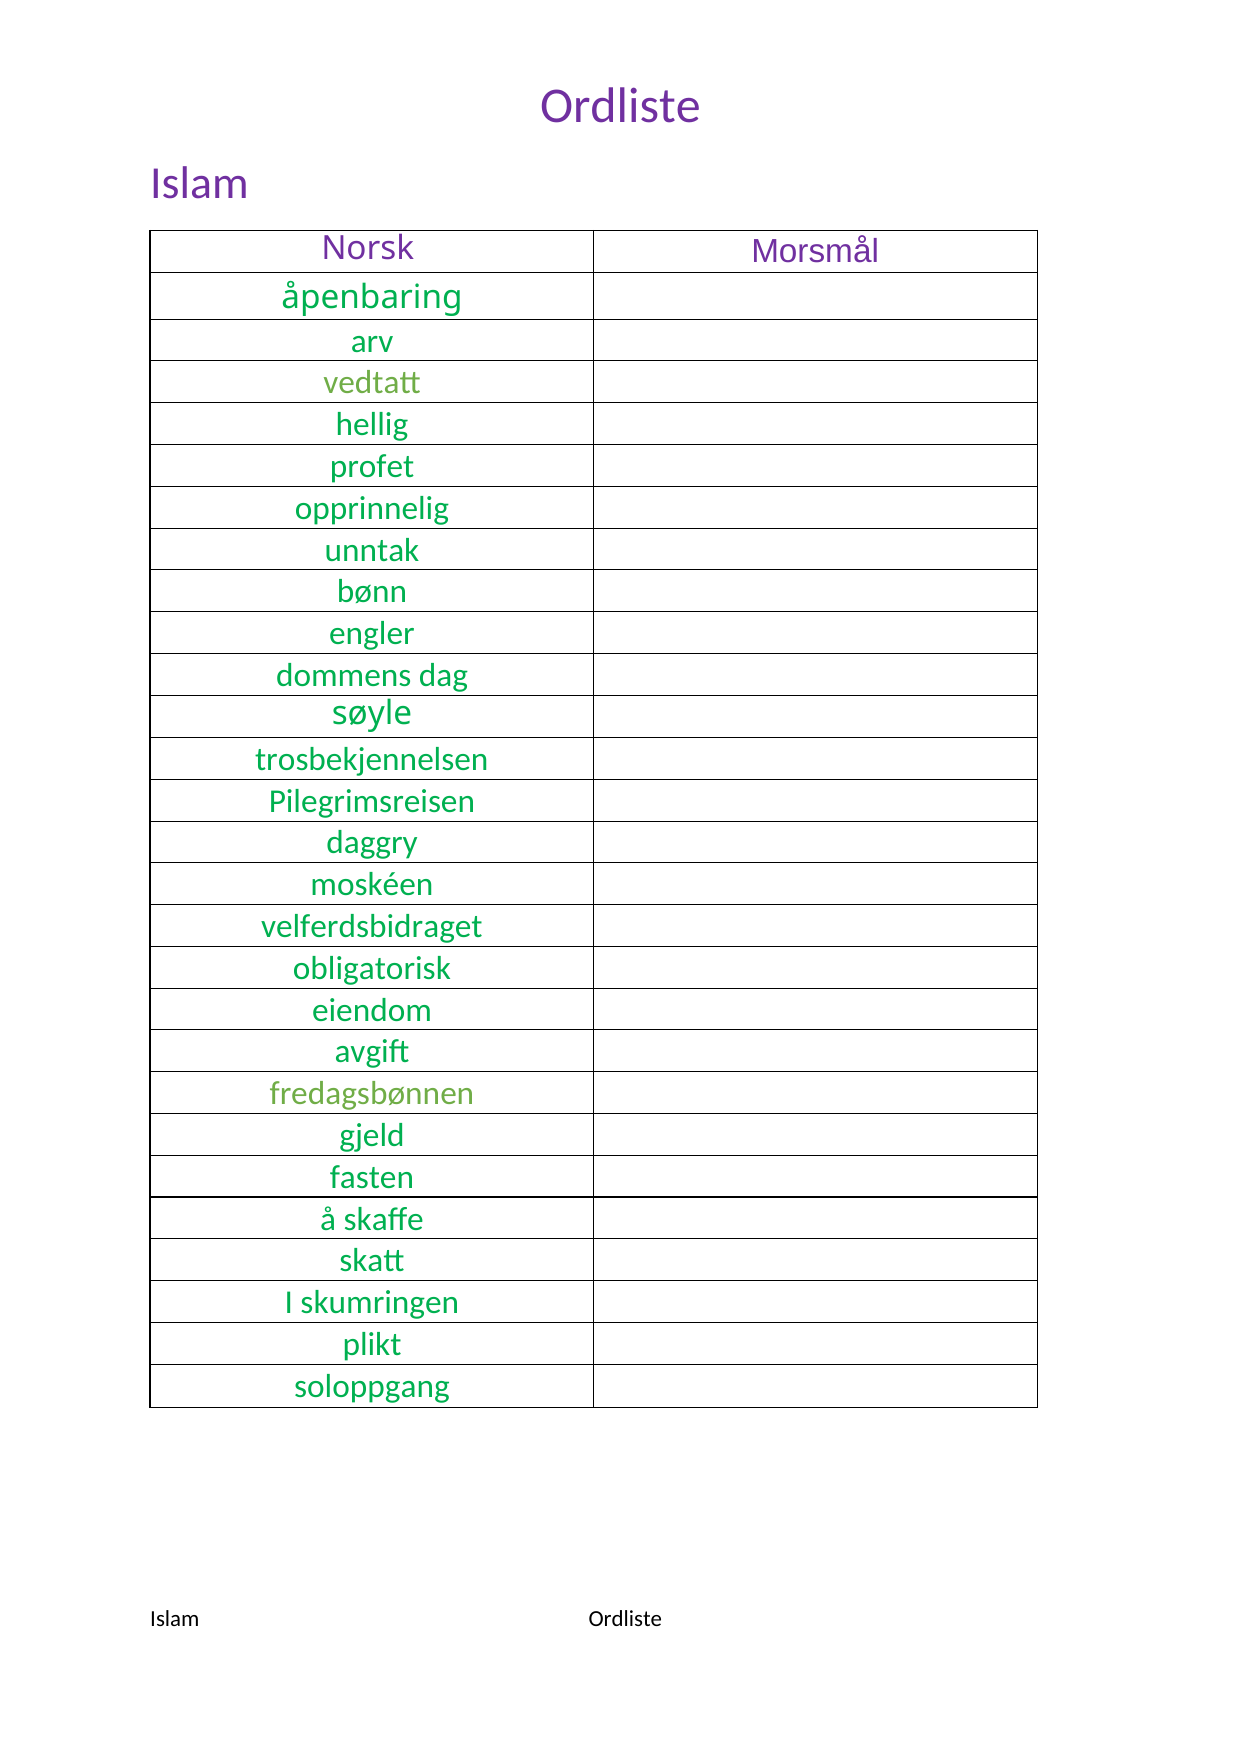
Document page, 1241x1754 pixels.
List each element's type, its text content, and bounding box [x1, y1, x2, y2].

table_cell [594, 1323, 1037, 1363]
table_cell vedtatt [151, 361, 593, 402]
table_cell [594, 1365, 1037, 1407]
table_cell fredagsbønnen [151, 1072, 593, 1113]
table_cell [594, 403, 1037, 444]
table_cell fasten [151, 1156, 593, 1196]
table_header Morsmål [594, 231, 1037, 272]
table_cell opprinnelig [151, 487, 593, 527]
table_cell dommens dag [151, 654, 593, 694]
table_cell [594, 822, 1037, 862]
table_cell [594, 445, 1037, 486]
table_cell [594, 947, 1037, 988]
table_cell [594, 1198, 1037, 1238]
table_cell unntak [151, 529, 593, 569]
table_cell [594, 1156, 1037, 1196]
table_cell eiendom [151, 989, 593, 1029]
table_cell I skumringen [151, 1281, 593, 1322]
table_cell [594, 738, 1037, 779]
table_cell daggry [151, 822, 593, 862]
table_cell moskéen [151, 863, 593, 904]
text Ordliste [150, 74, 1090, 135]
table_cell åpenbaring [151, 273, 593, 319]
table_cell hellig [151, 403, 593, 444]
table_header Norsk [151, 231, 593, 272]
table_cell å skaffe [151, 1198, 593, 1238]
table_cell [594, 612, 1037, 653]
table_cell Pilegrimsreisen [151, 780, 593, 821]
table_cell gjeld [151, 1114, 593, 1155]
table_cell engler [151, 612, 593, 653]
table_cell [594, 654, 1037, 694]
table_cell obligatorisk [151, 947, 593, 988]
text Islam [150, 154, 1090, 210]
table_cell [594, 905, 1037, 946]
table_cell [594, 1114, 1037, 1155]
table_cell [594, 529, 1037, 569]
table_cell [594, 361, 1037, 402]
table_cell avgift [151, 1030, 593, 1071]
table_cell profet [151, 445, 593, 486]
table_cell [594, 696, 1037, 737]
table_cell søyle [151, 696, 593, 737]
table_cell arv [151, 320, 593, 360]
table_cell skatt [151, 1239, 593, 1280]
table_cell [594, 1030, 1037, 1071]
table_cell trosbekjennelsen [151, 738, 593, 779]
table_cell [594, 1281, 1037, 1322]
table_cell [594, 570, 1037, 611]
table_cell [594, 487, 1037, 527]
table_cell [594, 1072, 1037, 1113]
table_cell plikt [151, 1323, 593, 1363]
table_cell [594, 1239, 1037, 1280]
table_cell soloppgang [151, 1365, 593, 1407]
table_cell [594, 780, 1037, 821]
table_cell [594, 273, 1037, 319]
table_cell [594, 989, 1037, 1029]
table_cell [594, 320, 1037, 360]
table_cell bønn [151, 570, 593, 611]
table_cell [594, 863, 1037, 904]
table_cell velferdsbidraget [151, 905, 593, 946]
